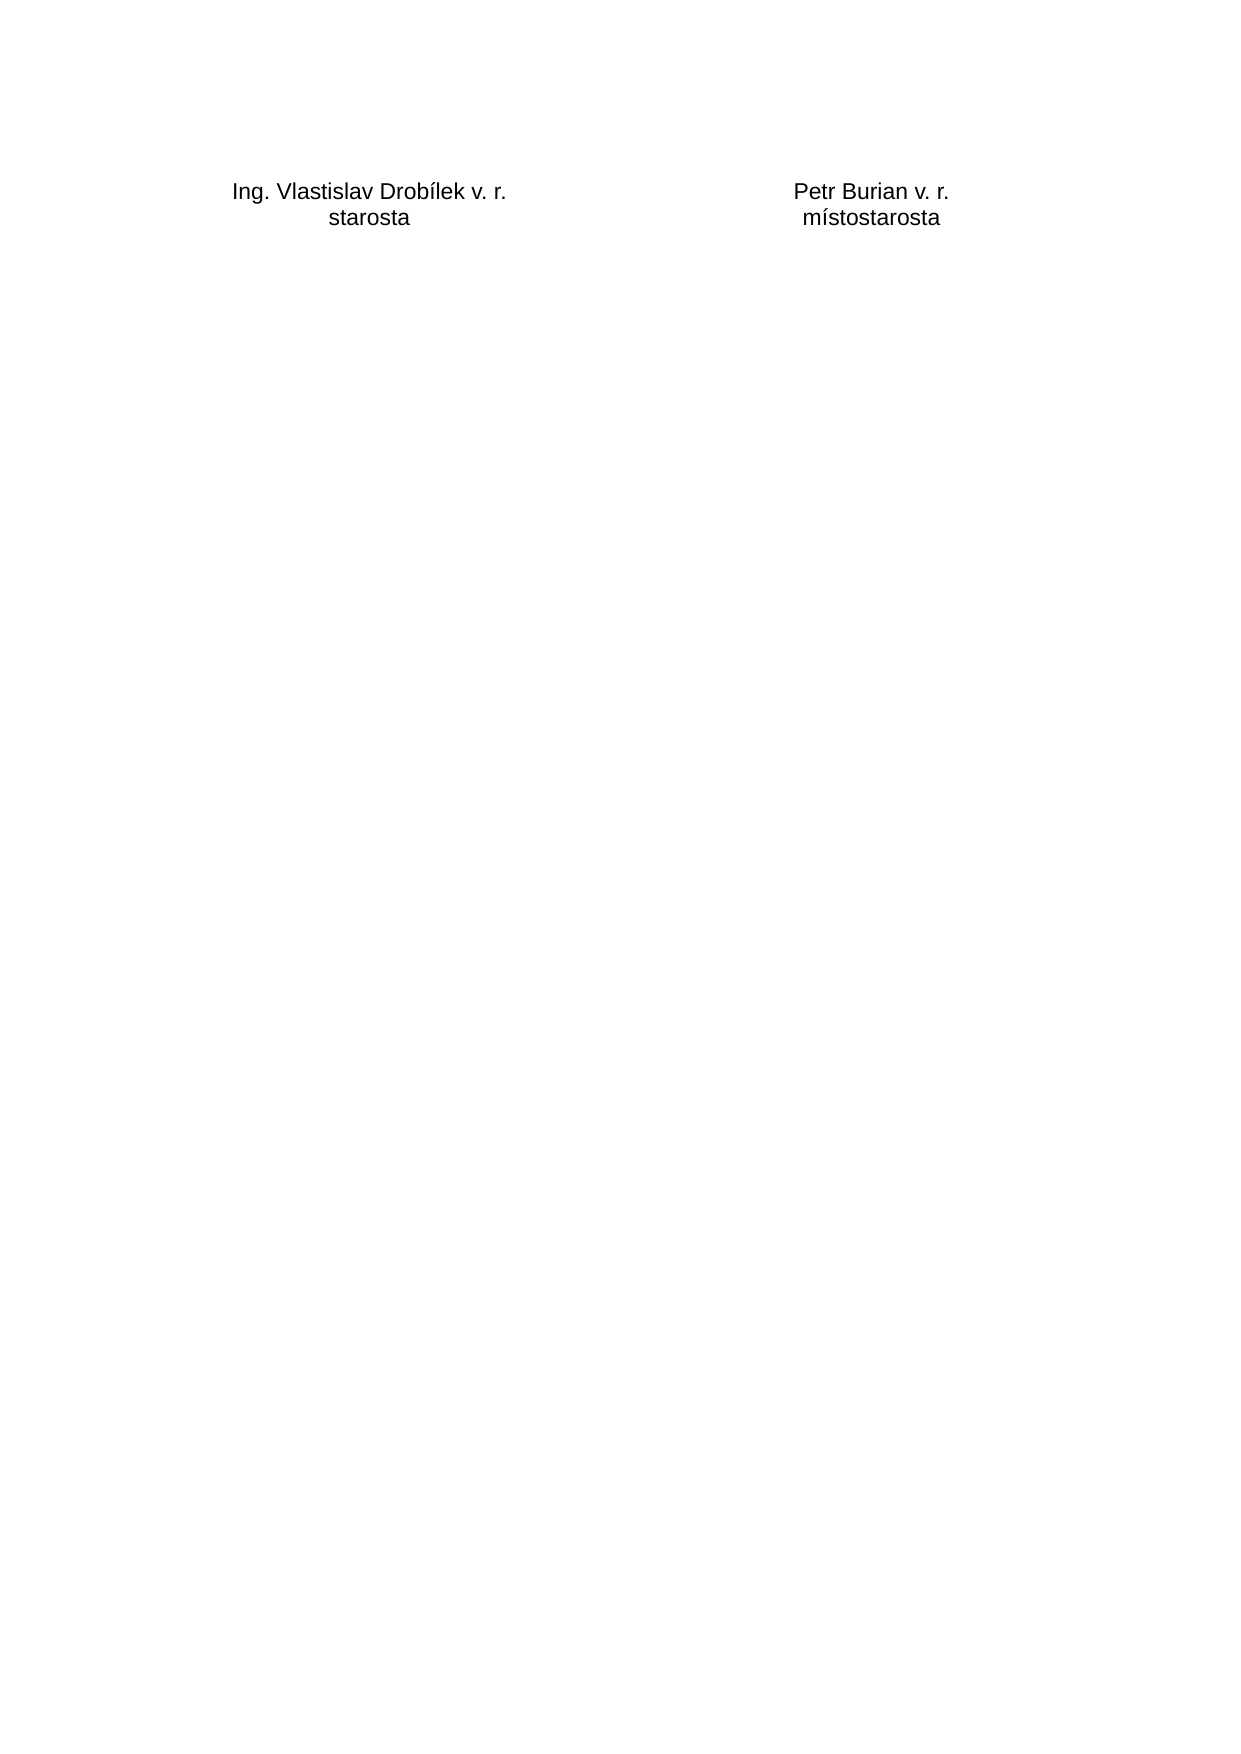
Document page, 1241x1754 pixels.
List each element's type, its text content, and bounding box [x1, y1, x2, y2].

table_cell [118, 236, 620, 354]
table_header Ing. Vlastislav Drobílek v. r. starosta [118, 118, 620, 236]
table_header Petr Burian v. r. místostarosta [620, 118, 1122, 236]
table_cell [620, 236, 1122, 354]
